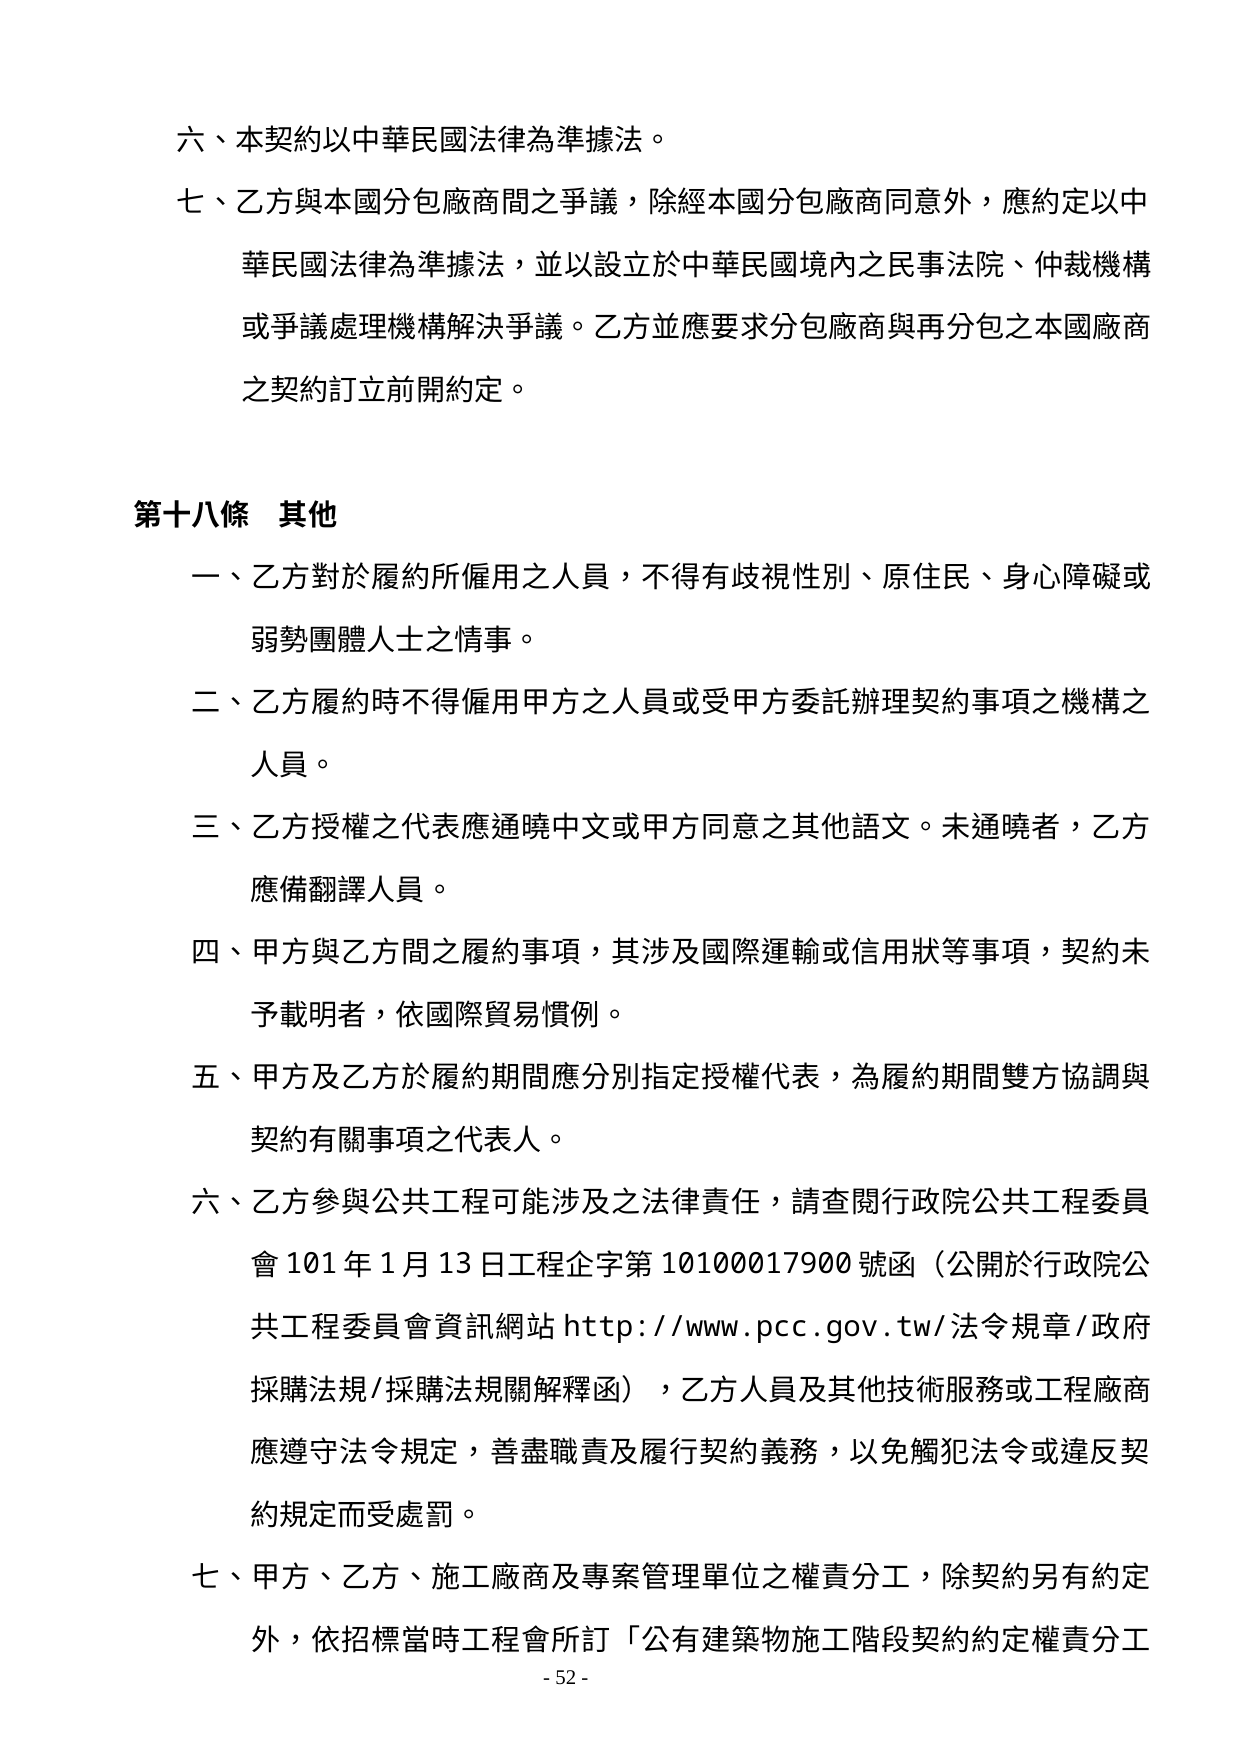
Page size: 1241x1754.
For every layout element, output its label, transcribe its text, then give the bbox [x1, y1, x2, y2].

text 七、乙方與本國分包廠商間之爭議，除經本國分包廠商同意外，應約定以中華民國法律為準據法，並以設立於中華民國境內之民事法院、仲裁機構或爭議處理機構解決爭議。乙方並應要求分包廠商與再分包之本國廠商之契約訂立前開約定。 [177, 158, 1152, 408]
text 四、甲方與乙方間之履約事項，其涉及國際運輸或信用狀等事項，契約未予載明者，依國際貿易慣例。 [191, 908, 1152, 1033]
text 三、乙方授權之代表應通曉中文或甲方同意之其他語文。未通曉者，乙方應備翻譯人員。 [191, 783, 1152, 908]
text 六、本契約以中華民國法律為準據法。 [133, 96, 1152, 158]
text 六、乙方參與公共工程可能涉及之法律責任，請查閱行政院公共工程委員會101年1月13日工程企字第10100017900號函（公開於行政院公共工程委員會資訊網站http://www.pcc.gov.tw/法令規章/政府採購法規/採購法規關解釋函），乙方人員及其他技術服務或工程廠商應遵守法令規定，善盡職責及履行契約義務，以免觸犯法令或違反契約規定而受處罰。 [191, 1158, 1152, 1533]
text 五、甲方及乙方於履約期間應分別指定授權代表，為履約期間雙方協調與契約有關事項之代表人。 [191, 1033, 1152, 1158]
text 七、甲方、乙方、施工廠商及專案管理單位之權責分工，除契約另有約定外，依招標當時工程會所訂「公有建築物施工階段契約約定權責分工 [191, 1533, 1152, 1658]
text 第十八條 其他 [133, 471, 1152, 533]
text 二、乙方履約時不得僱用甲方之人員或受甲方委託辦理契約事項之機構之人員。 [191, 658, 1152, 783]
text 一、乙方對於履約所僱用之人員，不得有歧視性別、原住民、身心障礙或弱勢團體人士之情事。 [191, 533, 1152, 658]
